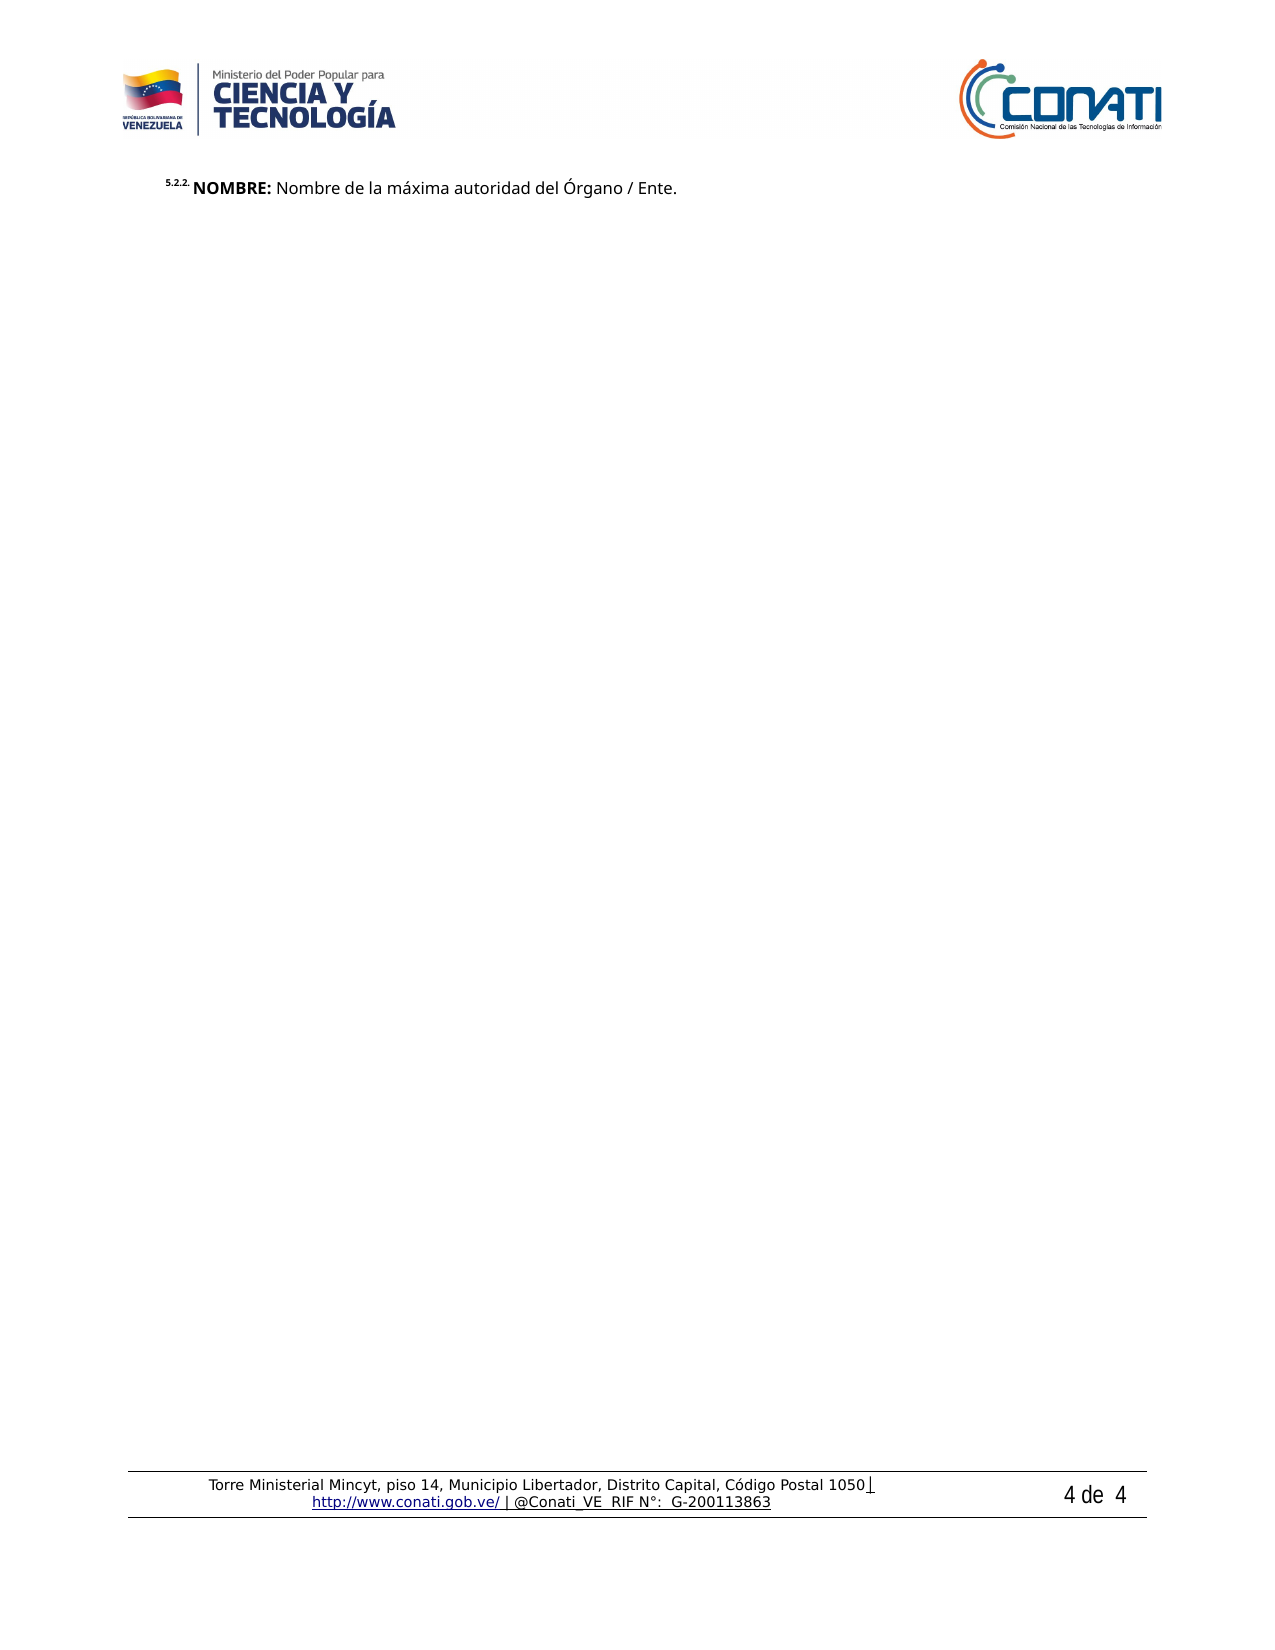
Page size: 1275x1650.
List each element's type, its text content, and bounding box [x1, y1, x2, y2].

picture [122, 59, 1162, 139]
text 5.2.2. NOMBRE: Nombre de la máxima autoridad del Órgano / Ente. [165, 176, 1157, 199]
